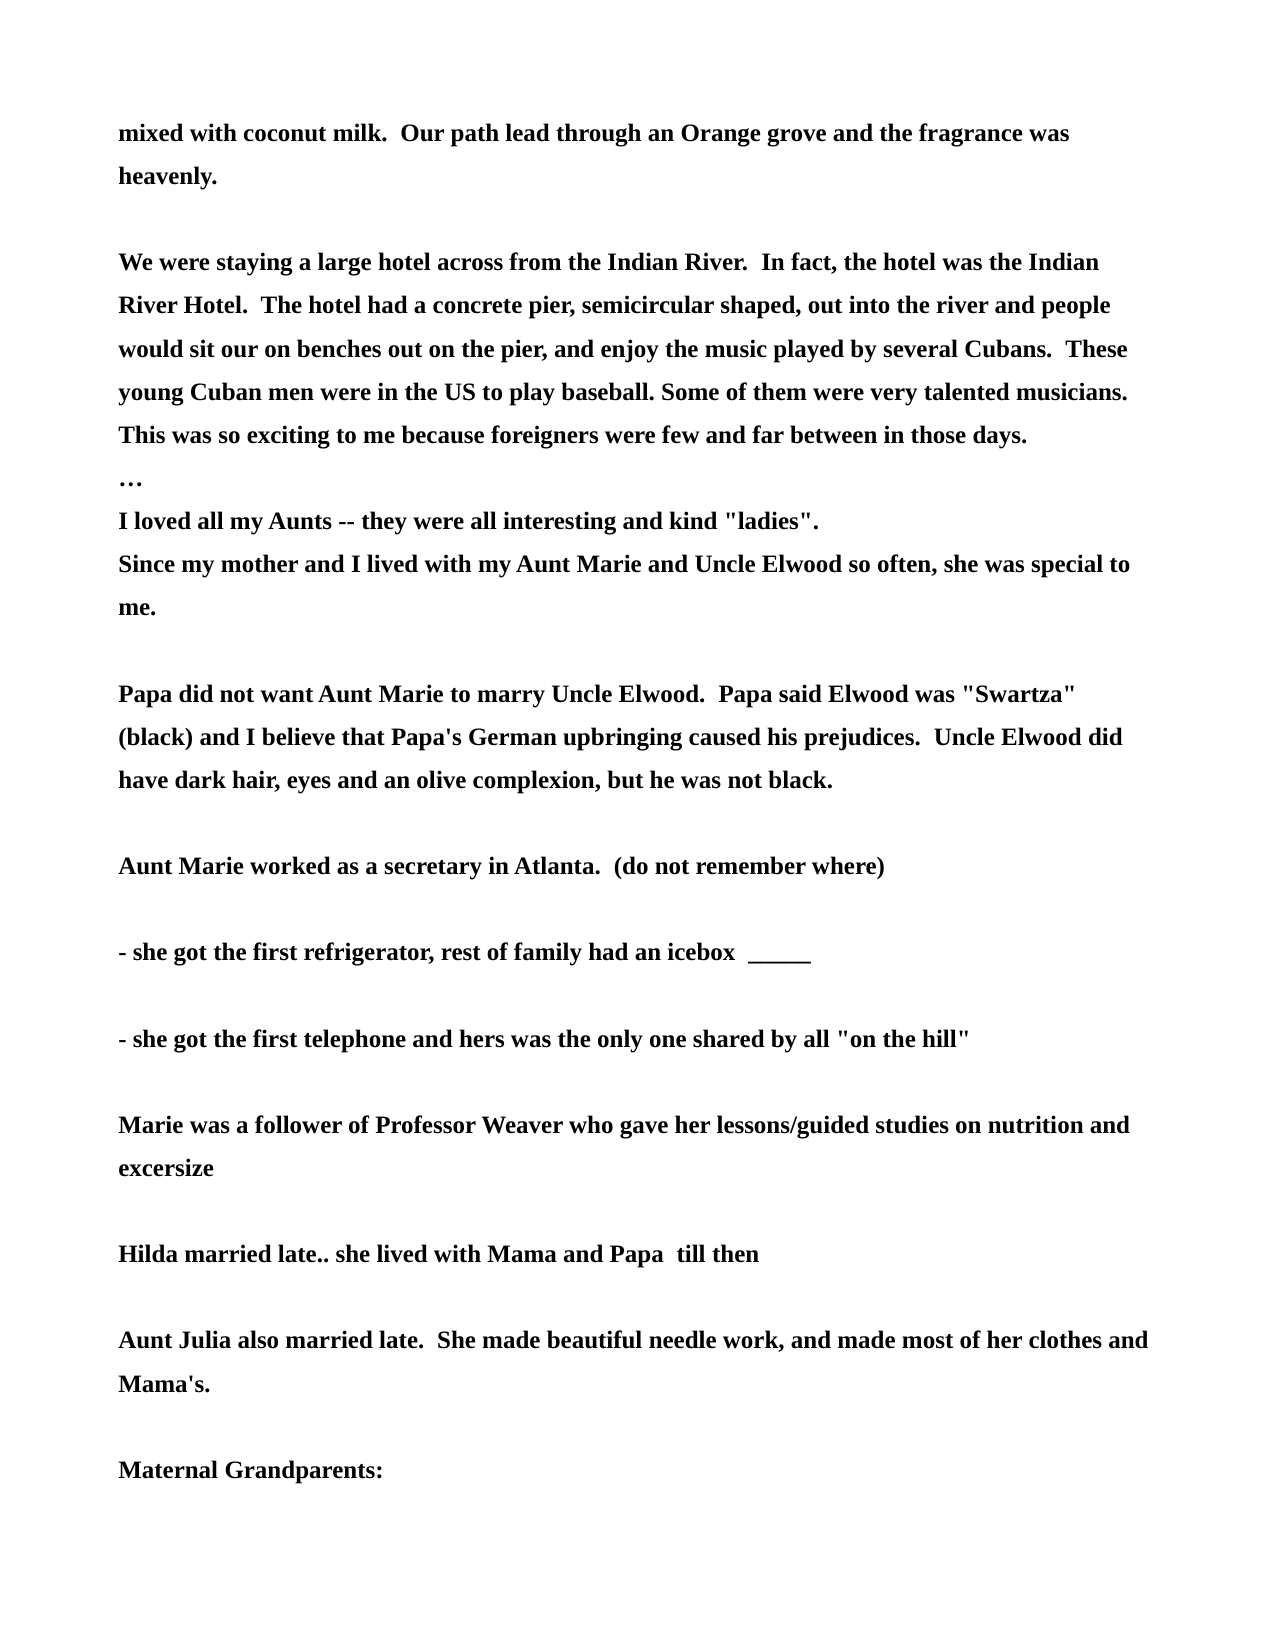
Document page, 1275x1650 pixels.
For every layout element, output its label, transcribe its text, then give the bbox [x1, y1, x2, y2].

text mixed with coconut milk. Our path lead through an Orange grove and the fragrance was heavenly. We were staying a large hotel across from the Indian River. In fact, the hotel was the Indian River Hotel. The hotel had a concrete pier, semicircular shaped, out into the river and people would sit our on benches out on the pier, and enjoy the music played by several Cubans. These young Cuban men were in the US to play baseball. Some of them were very talented musicians. This was so exciting to me because foreigners were few and far between in those days. … [118, 118, 1157, 492]
text I loved all my Aunts -- they were all interesting and kind "ladies". Since my mother and I lived with my Aunt Marie and Uncle Elwood so often, she was special to me. Papa did not want Aunt Marie to marry Uncle Elwood. Papa said Elwood was "Swartza" (black) and I believe that Papa's German upbringing caused his prejudices. Uncle Elwood did have dark hair, eyes and an olive complexion, but he was not black. Aunt Marie worked as a secretary in Atlanta. (do not remember where) - she got the first refrigerator, rest of family had an icebox _____ - she got the first telephone and hers was the only one shared by all "on the hill" Marie was a follower of Professor Weaver who gave her lessons/guided studies on nutrition and excersize Hilda married late.. she lived with Mama and Papa till then Aunt Julia also married late. She made beautiful needle work, and made most of her clothes and Mama's. Maternal Grandparents: [118, 506, 1157, 1527]
